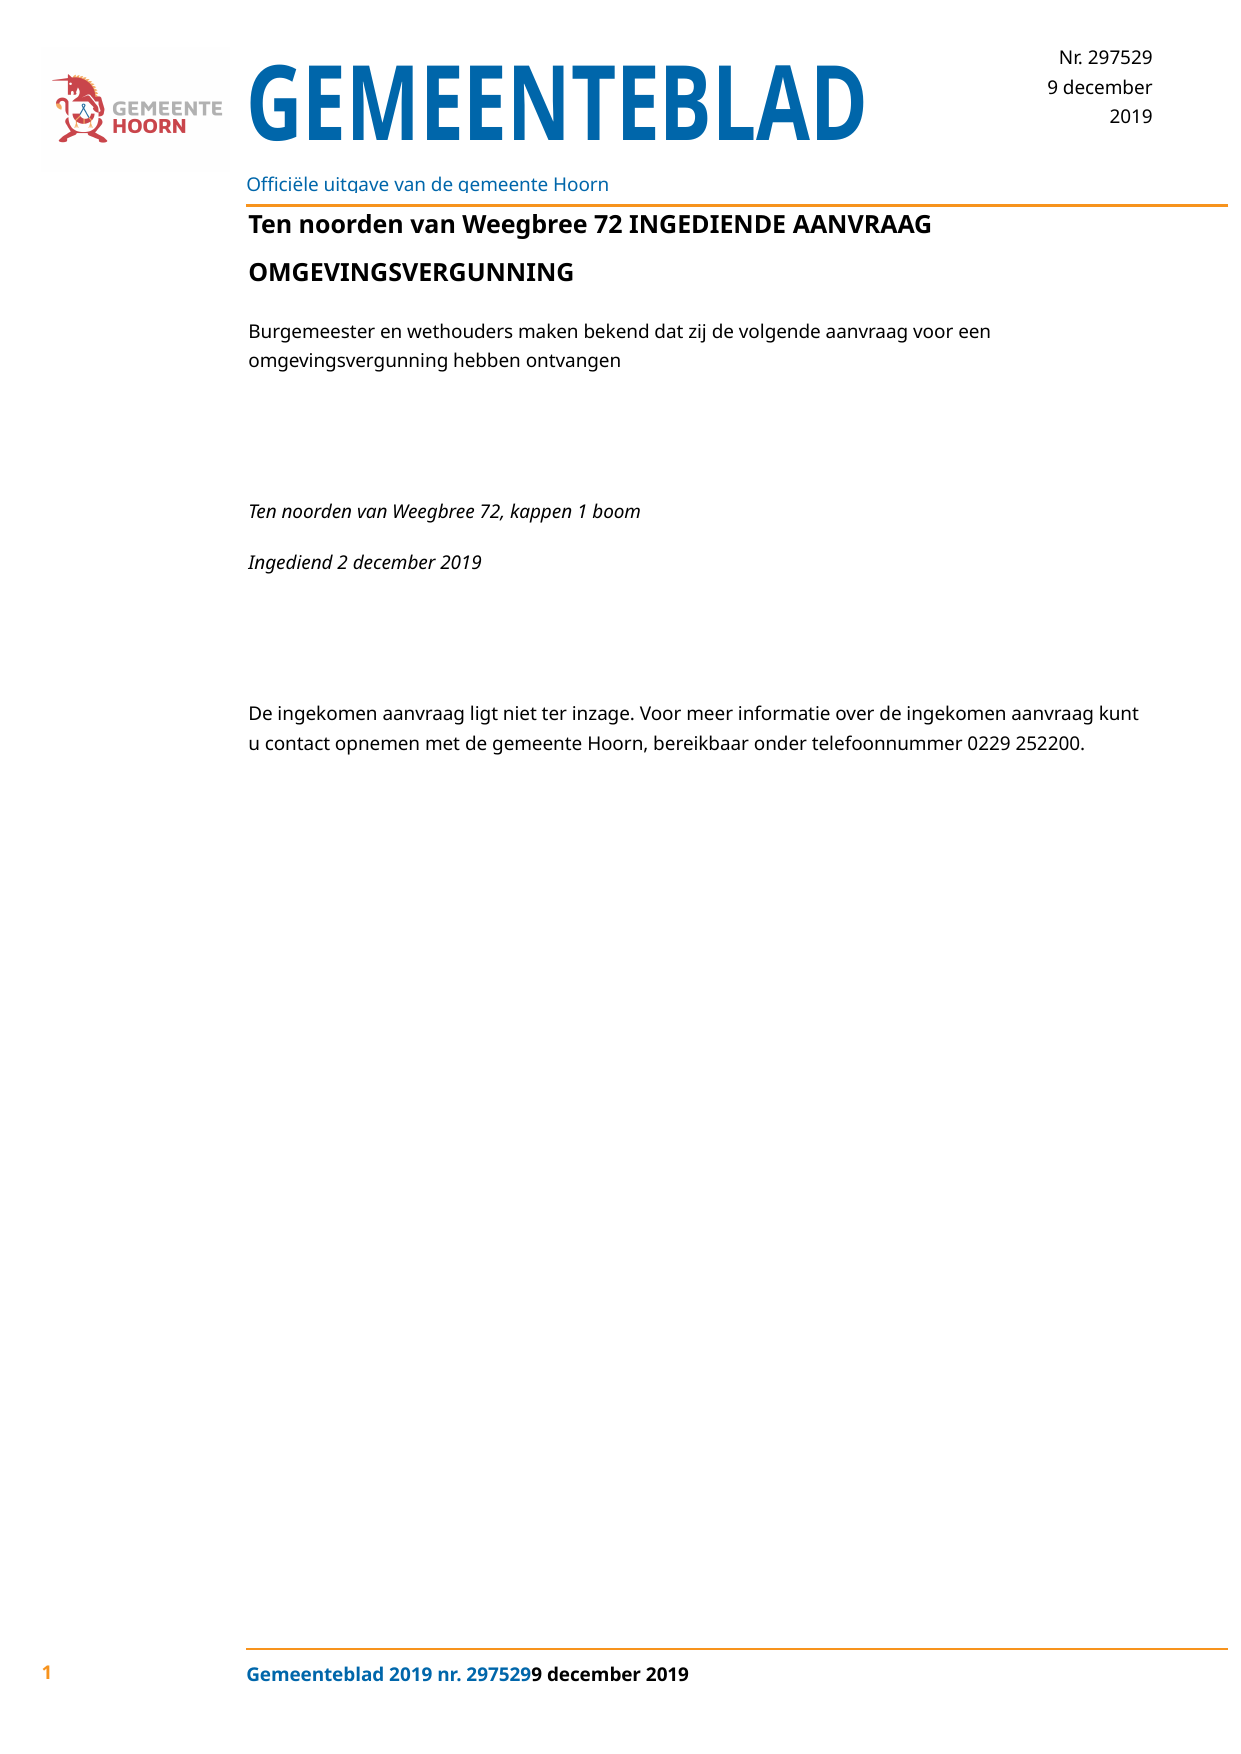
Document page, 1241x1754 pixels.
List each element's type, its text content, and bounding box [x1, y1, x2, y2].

text Ingediend 2 december 2019 [248, 549, 1152, 575]
picture [41, 47, 231, 172]
text Ten noorden van Weegbree 72 INGEDIENDE AANVRAAG OMGEVINGSVERGUNNING [248, 207, 1152, 288]
text Burgemeester en wethouders maken bekend dat zij de volgende aanvraag voor een omgevingsvergunning hebben ontvangen [248, 318, 1152, 373]
text Ten noorden van Weegbree 72, kappen 1 boom [248, 499, 1152, 524]
text De ingekomen aanvraag ligt niet ter inzage. Voor meer informatie over de ingekomen aanvraag kunt u contact opnemen met de gemeente Hoorn, bereikbaar onder telefoonnummer 0229 252200. [248, 700, 1152, 756]
